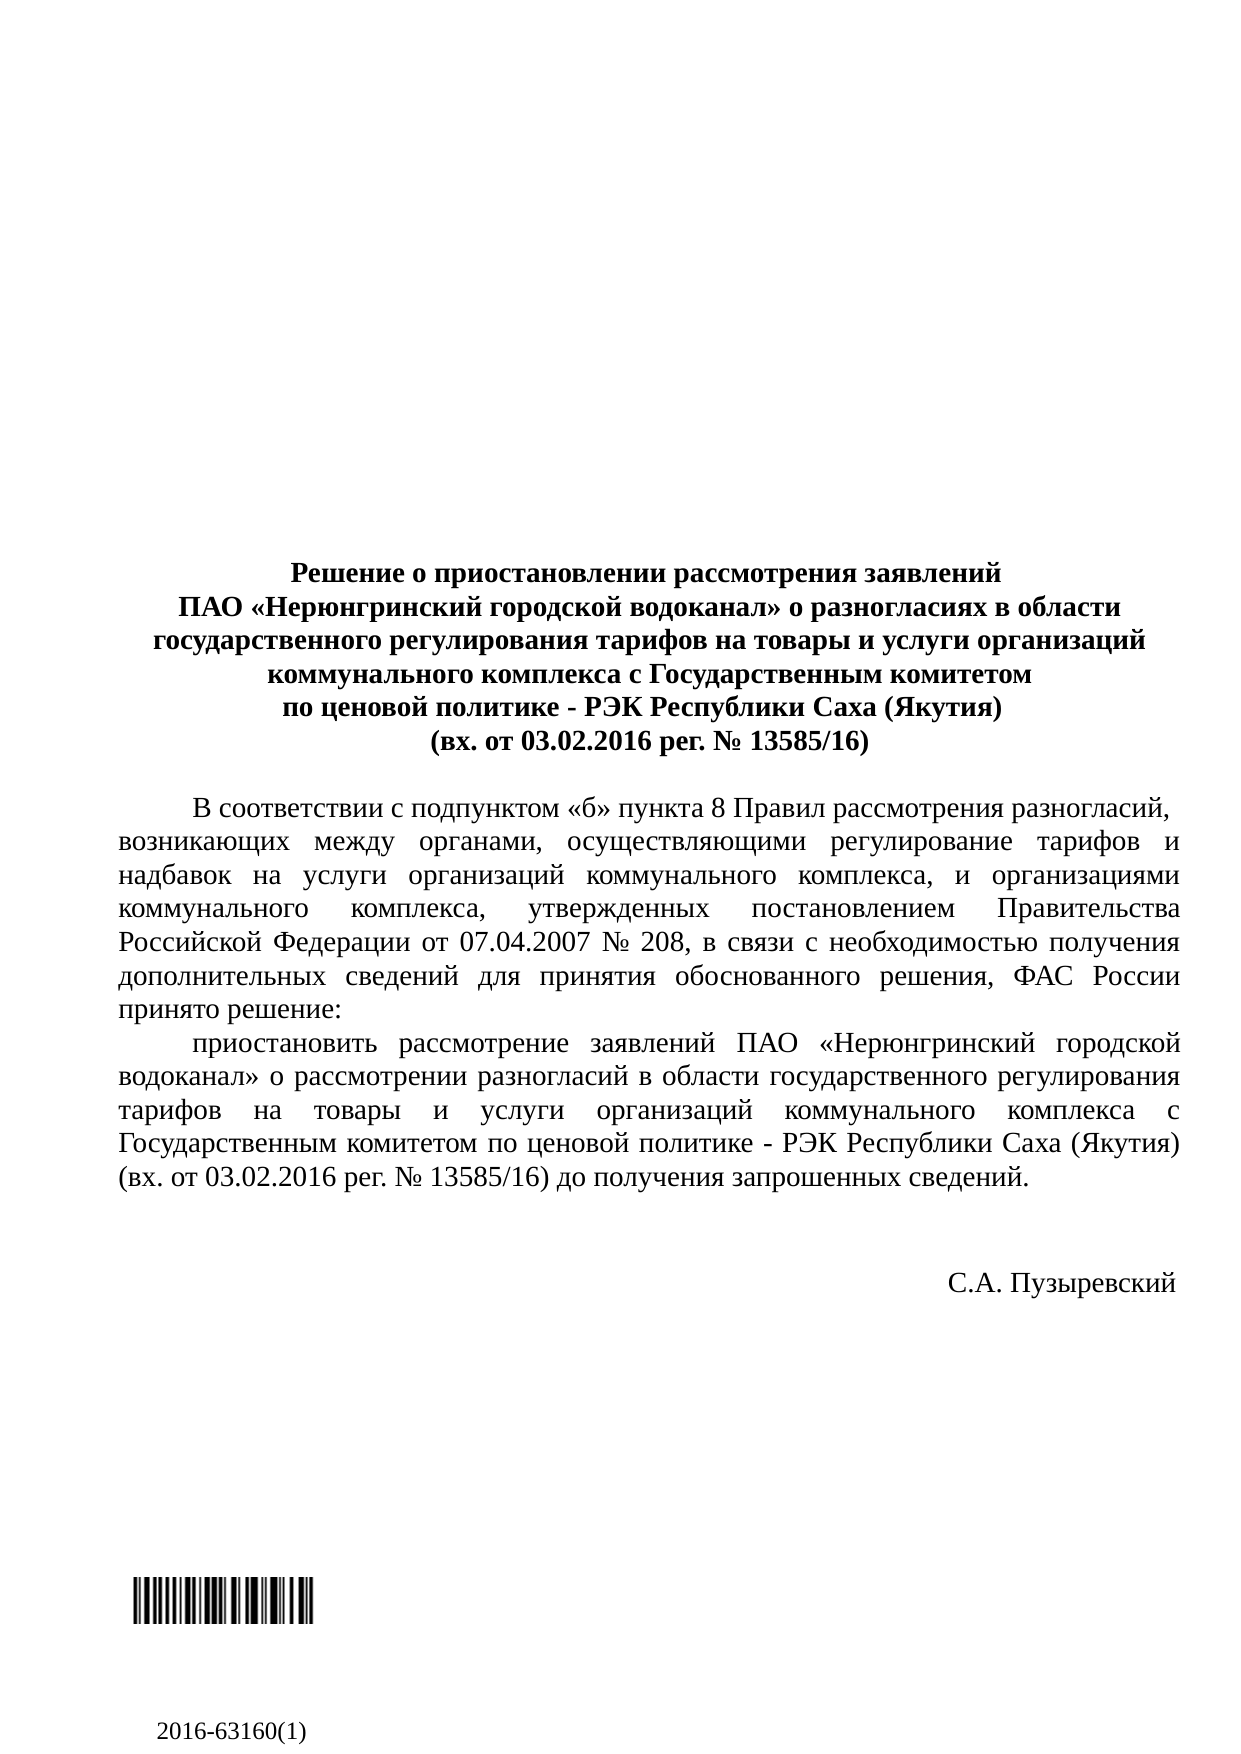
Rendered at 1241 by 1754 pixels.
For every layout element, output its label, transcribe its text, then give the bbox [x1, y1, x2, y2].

table_cell [118, 1372, 352, 1417]
table_cell [832, 1372, 1182, 1417]
text ПАО «Нерюнгринский городской водоканал» о разногласиях в области государственного регулирования тарифов на товары и услуги организаций коммунального комплекса с Государственным комитетом [118, 589, 1181, 689]
text Решение о приостановлении рассмотрения заявлений [118, 555, 1181, 589]
text по ценовой политике - РЭК Республики Саха (Якутия) [118, 689, 1181, 723]
table_header [664, 118, 1181, 555]
picture [118, 1577, 331, 1624]
table_header [118, 1193, 352, 1372]
table_cell [353, 1372, 832, 1417]
text возникающих между органами, осуществляющими регулирование тарифов и надбавок на услуги организаций коммунального комплекса, и организациями коммунального комплекса, утвержденных постановлением Правительства Российской Федерации от 07.04.2007 № 208, в связи с необходимостью получения дополнительных сведений для принятия обоснованного решения, ФАС России принято решение: [118, 823, 1181, 1025]
text (вх. от 03.02.2016 рег. № 13585/16) [118, 723, 1181, 756]
text приостановить рассмотрение заявлений ПАО «Нерюнгринский городской водоканал» о рассмотрении разногласий в области государственного регулирования тарифов на товары и услуги организаций коммунального комплекса с Государственным комитетом по ценовой политике - РЭК Республики Саха (Якутия) (вх. от 03.02.2016 рег. № 13585/16) до получения запрошенных сведений. [118, 1025, 1181, 1192]
text В соответствии с подпунктом «б» пункта 8 Правил рассмотрения разногласий, [118, 790, 1181, 823]
table_header С.А. Пузыревский [832, 1193, 1182, 1372]
table_header [353, 1193, 832, 1372]
